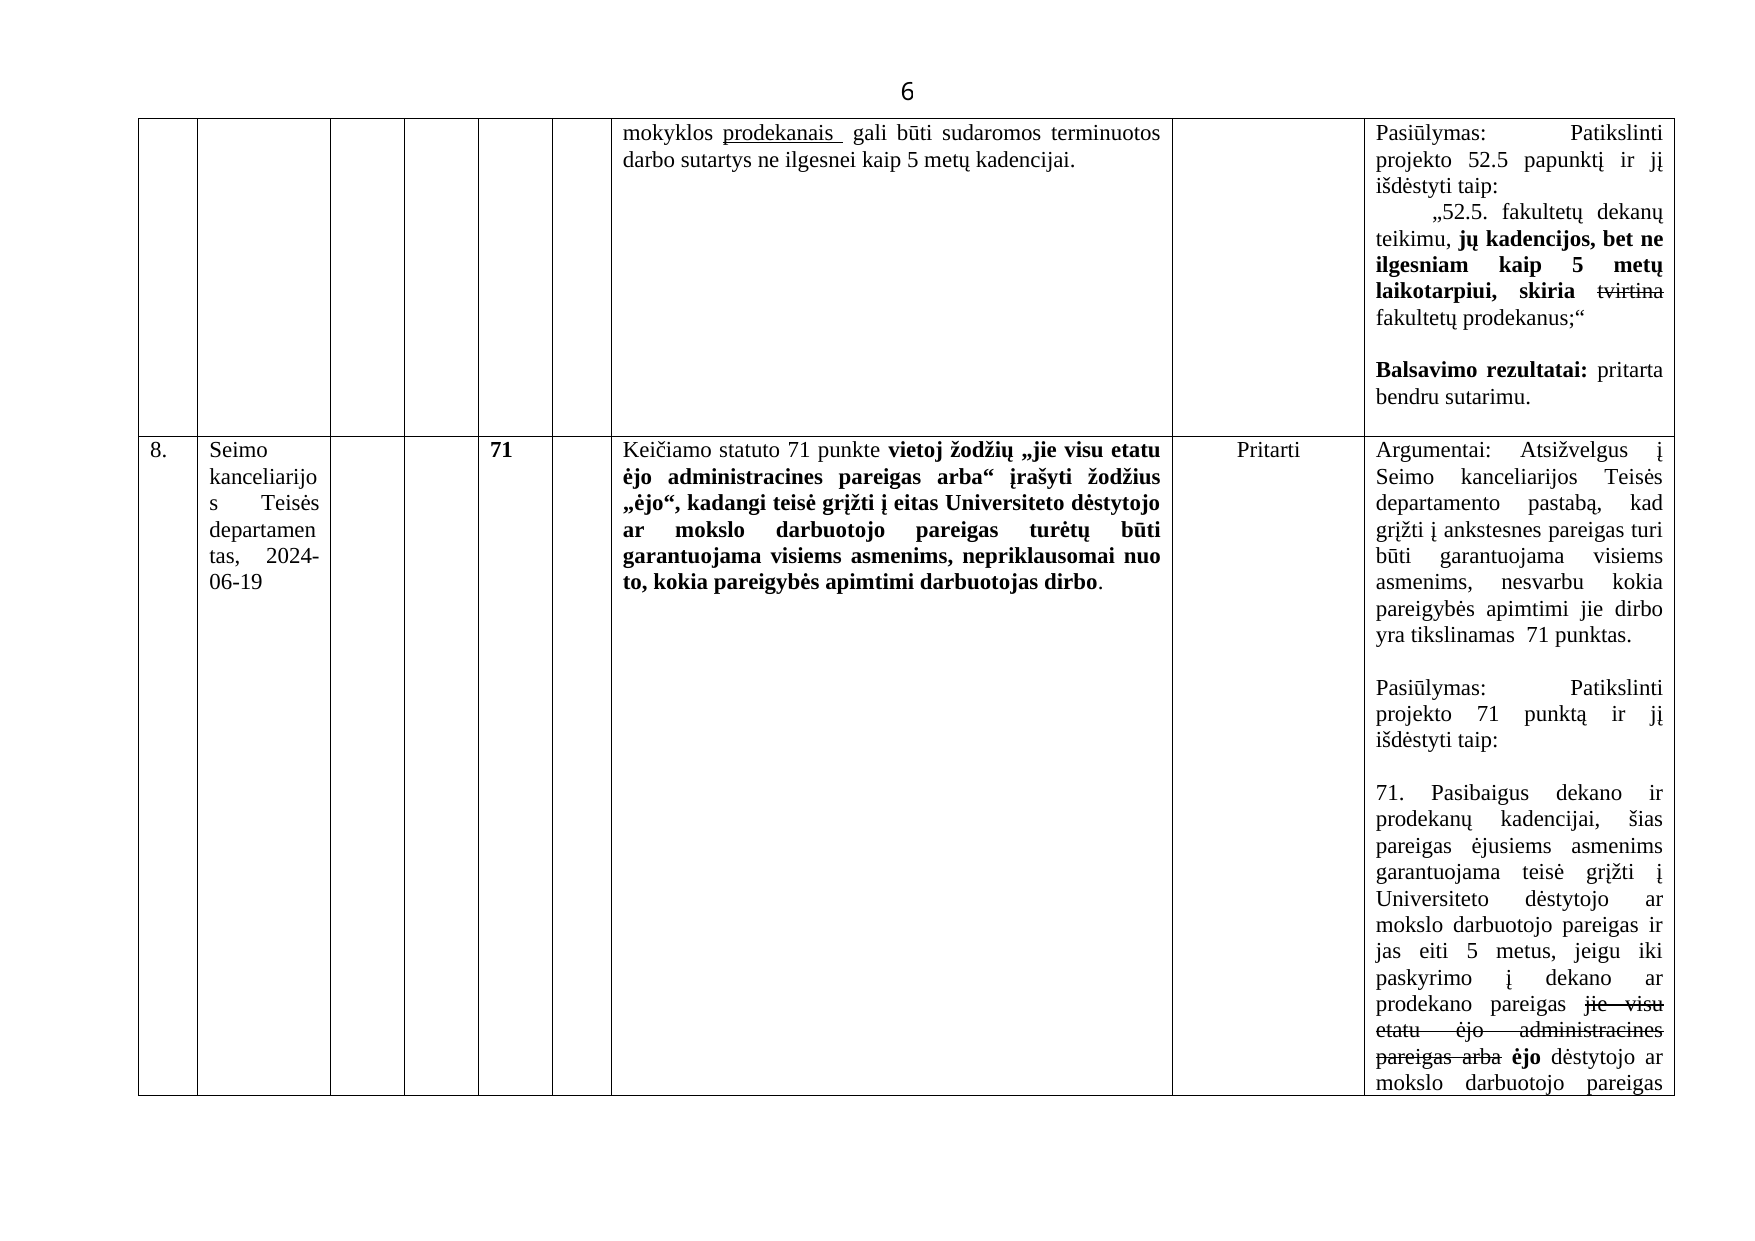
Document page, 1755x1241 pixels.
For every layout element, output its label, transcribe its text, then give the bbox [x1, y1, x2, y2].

table_cell Pasiūlymas: Patikslinti projekto 52.5 papunktį ir jį išdėstyti taip: „52.5. fakultetų dekanų teikimu, jų kadencijos, bet ne ilgesniam kaip 5 metų laikotarpiui, skiria tvirtina fakultetų prodekanus;“ Balsavimo rezultatai: pritarta bendru sutarimu. [1365, 119, 1674, 436]
table_cell Seimo kanceliarijos Teisės departamentas, 2024-06-19 [198, 437, 330, 1095]
table_cell Pritarti [1173, 437, 1364, 1095]
table_cell [139, 119, 197, 436]
table_cell [553, 437, 611, 1095]
table_cell [1173, 119, 1364, 436]
table_cell [331, 119, 404, 436]
table_cell [405, 119, 478, 436]
table_cell [405, 437, 478, 1095]
table_cell [553, 119, 611, 436]
table_cell Argumentai: Atsižvelgus į Seimo kanceliarijos Teisės departamento pastabą, kad grįžti į ankstesnes pareigas turi būti garantuojama visiems asmenims, nesvarbu kokia pareigybės apimtimi jie dirbo yra tikslinamas 71 punktas. Pasiūlymas: Patikslinti projekto 71 punktą ir jį išdėstyti taip: 71. Pasibaigus dekano ir prodekanų kadencijai, šias pareigas ėjusiems asmenims garantuojama teisė grįžti į Universiteto dėstytojo ar mokslo darbuotojo pareigas ir jas eiti 5 metus, jeigu iki paskyrimo į dekano ar prodekano pareigas jie visu etatu ėjo administracines pareigas arba ėjo dėstytojo ar mokslo darbuotojo pareigas [1365, 437, 1674, 1095]
table_cell [479, 119, 552, 436]
table_cell Keičiamo statuto 71 punkte vietoj žodžių „jie visu etatu ėjo administracines pareigas arba“ įrašyti žodžius „ėjo“, kadangi teisė grįžti į eitas Universiteto dėstytojo ar mokslo darbuotojo pareigas turėtų būti garantuojama visiems asmenims, nepriklausomai nuo to, kokia pareigybės apimtimi darbuotojas dirbo. [612, 437, 1172, 1095]
table_cell 8. [139, 437, 197, 1095]
table_cell [331, 437, 404, 1095]
table_cell 71 [479, 437, 552, 1095]
table_cell [198, 119, 330, 436]
table_cell mokyklos prodekanais gali būti sudaromos terminuotos darbo sutartys ne ilgesnei kaip 5 metų kadencijai. [612, 119, 1172, 436]
